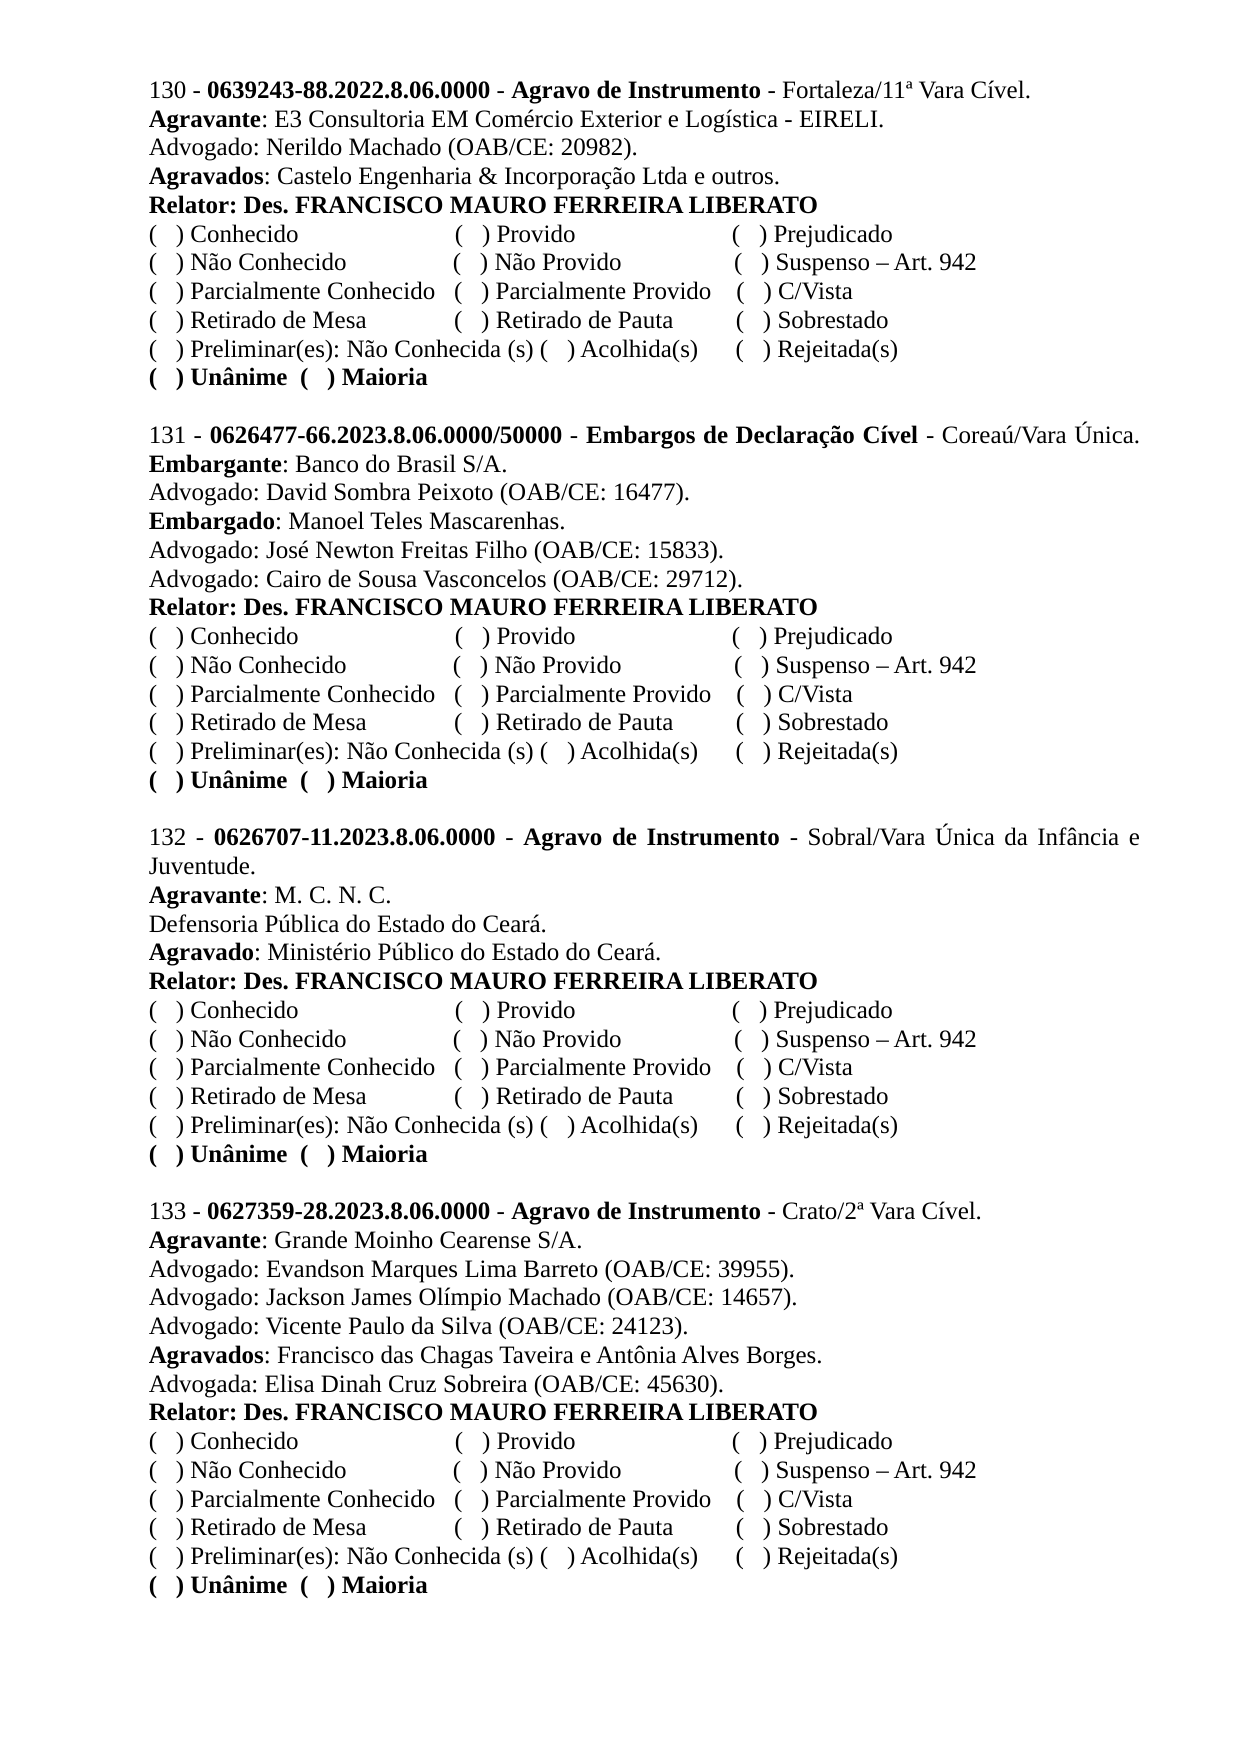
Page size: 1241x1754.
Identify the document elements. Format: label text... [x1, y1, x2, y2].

text ( ) Parcialmente Conhecido ( ) Parcialmente Provido ( ) C/Vista [148, 1052, 1158, 1081]
text ( ) Conhecido ( ) Provido ( ) Prejudicado [148, 621, 1141, 650]
text ( ) Preliminar(es): Não Conhecida (s) ( ) Acolhida(s) ( ) Rejeitada(s) [148, 1110, 1158, 1139]
text ( ) Não Conhecido ( ) Não Provido ( ) Suspenso – Art. 942 [148, 1024, 1158, 1052]
text Relator: Des. FRANCISCO MAURO FERREIRA LIBERATO [148, 592, 1141, 621]
text Agravante: Grande Moinho Cearense S/A. [148, 1225, 1141, 1254]
text ( ) Unânime ( ) Maioria [148, 1570, 1158, 1599]
text ( ) Preliminar(es): Não Conhecida (s) ( ) Acolhida(s) ( ) Rejeitada(s) [148, 736, 1158, 765]
text Advogada: Elisa Dinah Cruz Sobreira (OAB/CE: 45630). [148, 1369, 1141, 1397]
text ( ) Parcialmente Conhecido ( ) Parcialmente Provido ( ) C/Vista [148, 276, 1158, 305]
text ( ) Unânime ( ) Maioria [148, 1139, 1158, 1167]
text ( ) Unânime ( ) Maioria [148, 362, 1158, 391]
text ( ) Parcialmente Conhecido ( ) Parcialmente Provido ( ) C/Vista [148, 1484, 1158, 1512]
text Relator: Des. FRANCISCO MAURO FERREIRA LIBERATO [148, 1397, 1141, 1426]
text Agravante: M. C. N. C. [148, 880, 1141, 909]
text 133 - 0627359-28.2023.8.06.0000 - Agravo de Instrumento - Crato/2ª Vara Cível. [148, 1196, 1141, 1225]
text Advogado: Cairo de Sousa Vasconcelos (OAB/CE: 29712). [148, 564, 1141, 592]
text ( ) Preliminar(es): Não Conhecida (s) ( ) Acolhida(s) ( ) Rejeitada(s) [148, 1541, 1158, 1570]
text Advogado: Evandson Marques Lima Barreto (OAB/CE: 39955). [148, 1254, 1141, 1282]
text ( ) Retirado de Mesa ( ) Retirado de Pauta ( ) Sobrestado [148, 1081, 1158, 1110]
text 131 - 0626477-66.2023.8.06.0000/50000 - Embargos de Declaração Cível - Coreaú/Vara Única. Embargante: Banco do Brasil S/A. [148, 420, 1141, 477]
text ( ) Parcialmente Conhecido ( ) Parcialmente Provido ( ) C/Vista [148, 679, 1158, 707]
text ( ) Unânime ( ) Maioria [148, 765, 1158, 794]
text ( ) Preliminar(es): Não Conhecida (s) ( ) Acolhida(s) ( ) Rejeitada(s) [148, 334, 1158, 362]
text Embargado: Manoel Teles Mascarenhas. [148, 506, 1141, 535]
text Advogado: David Sombra Peixoto (OAB/CE: 16477). [148, 477, 1141, 506]
text Advogado: Jackson James Olímpio Machado (OAB/CE: 14657). [148, 1282, 1141, 1311]
text Advogado: José Newton Freitas Filho (OAB/CE: 15833). [148, 535, 1141, 564]
text Defensoria Pública do Estado do Ceará. [148, 909, 1141, 937]
text 130 - 0639243-88.2022.8.06.0000 - Agravo de Instrumento - Fortaleza/11ª Vara Cível. [148, 75, 1141, 104]
text ( ) Conhecido ( ) Provido ( ) Prejudicado [148, 219, 1141, 247]
text Advogado: Nerildo Machado (OAB/CE: 20982). [148, 132, 1141, 161]
text ( ) Retirado de Mesa ( ) Retirado de Pauta ( ) Sobrestado [148, 305, 1158, 334]
text 132 - 0626707-11.2023.8.06.0000 - Agravo de Instrumento - Sobral/Vara Única da Infância e Juventude. [148, 822, 1141, 880]
text ( ) Retirado de Mesa ( ) Retirado de Pauta ( ) Sobrestado [148, 1512, 1158, 1541]
text Agravados: Francisco das Chagas Taveira e Antônia Alves Borges. [148, 1340, 1141, 1369]
text Relator: Des. FRANCISCO MAURO FERREIRA LIBERATO [148, 966, 1141, 995]
text ( ) Conhecido ( ) Provido ( ) Prejudicado [148, 1426, 1141, 1455]
text ( ) Não Conhecido ( ) Não Provido ( ) Suspenso – Art. 942 [148, 650, 1158, 679]
text Agravado: Ministério Público do Estado do Ceará. [148, 937, 1141, 966]
text ( ) Retirado de Mesa ( ) Retirado de Pauta ( ) Sobrestado [148, 707, 1158, 736]
text Relator: Des. FRANCISCO MAURO FERREIRA LIBERATO [148, 190, 1141, 219]
text Agravante: E3 Consultoria EM Comércio Exterior e Logística - EIRELI. [148, 104, 1141, 132]
text Agravados: Castelo Engenharia & Incorporação Ltda e outros. [148, 161, 1141, 190]
text ( ) Não Conhecido ( ) Não Provido ( ) Suspenso – Art. 942 [148, 247, 1158, 276]
text Advogado: Vicente Paulo da Silva (OAB/CE: 24123). [148, 1311, 1141, 1340]
text ( ) Conhecido ( ) Provido ( ) Prejudicado [148, 995, 1141, 1024]
text ( ) Não Conhecido ( ) Não Provido ( ) Suspenso – Art. 942 [148, 1455, 1158, 1484]
